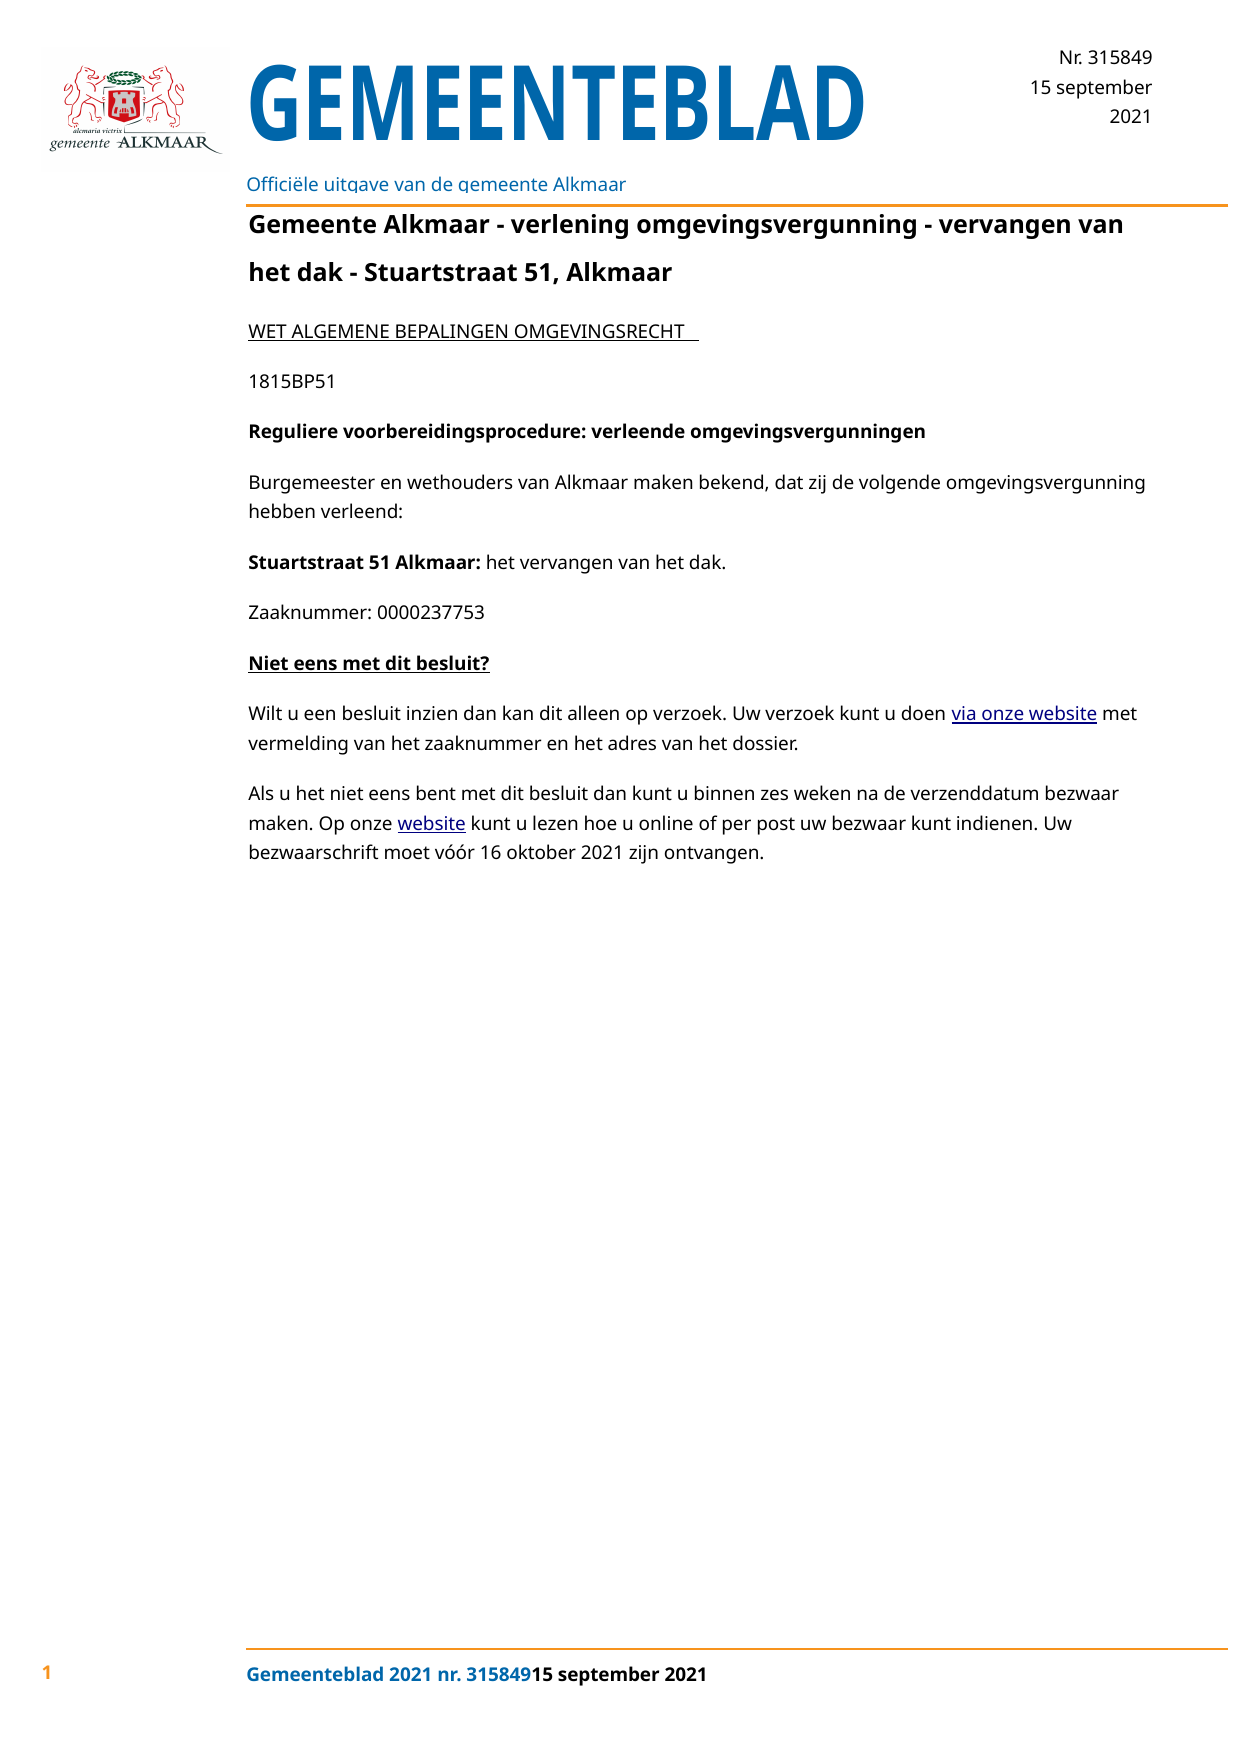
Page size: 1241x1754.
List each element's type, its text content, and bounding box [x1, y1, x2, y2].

text Gemeente Alkmaar - verlening omgevingsvergunning - vervangen van het dak - Stuartstraat 51, Alkmaar [248, 207, 1152, 288]
text 1815BP51 [248, 368, 1152, 394]
text WET ALGEMENE BEPALINGEN OMGEVINGSRECHT [248, 318, 1152, 344]
text Zaaknummer: 0000237753 [248, 599, 1152, 625]
text Burgemeester en wethouders van Alkmaar maken bekend, dat zij de volgende omgevingsvergunning hebben verleend: [248, 469, 1152, 524]
text Wilt u een besluit inzien dan kan dit alleen op verzoek. Uw verzoek kunt u doen via onze website met vermelding van het zaaknummer en het adres van het dossier. [248, 700, 1152, 756]
text Reguliere voorbereidingsprocedure: verleende omgevingsvergunningen [248, 419, 1152, 444]
text Niet eens met dit besluit? [248, 650, 1152, 676]
picture [41, 47, 231, 172]
text Als u het niet eens bent met dit besluit dan kunt u binnen zes weken na de verzenddatum bezwaar maken. Op onze website kunt u lezen hoe u online of per post uw bezwaar kunt indienen. Uw bezwaarschrift moet vóór 16 oktober 2021 zijn ontvangen. [248, 780, 1152, 865]
text Stuartstraat 51 Alkmaar: het vervangen van het dak. [248, 549, 1152, 575]
